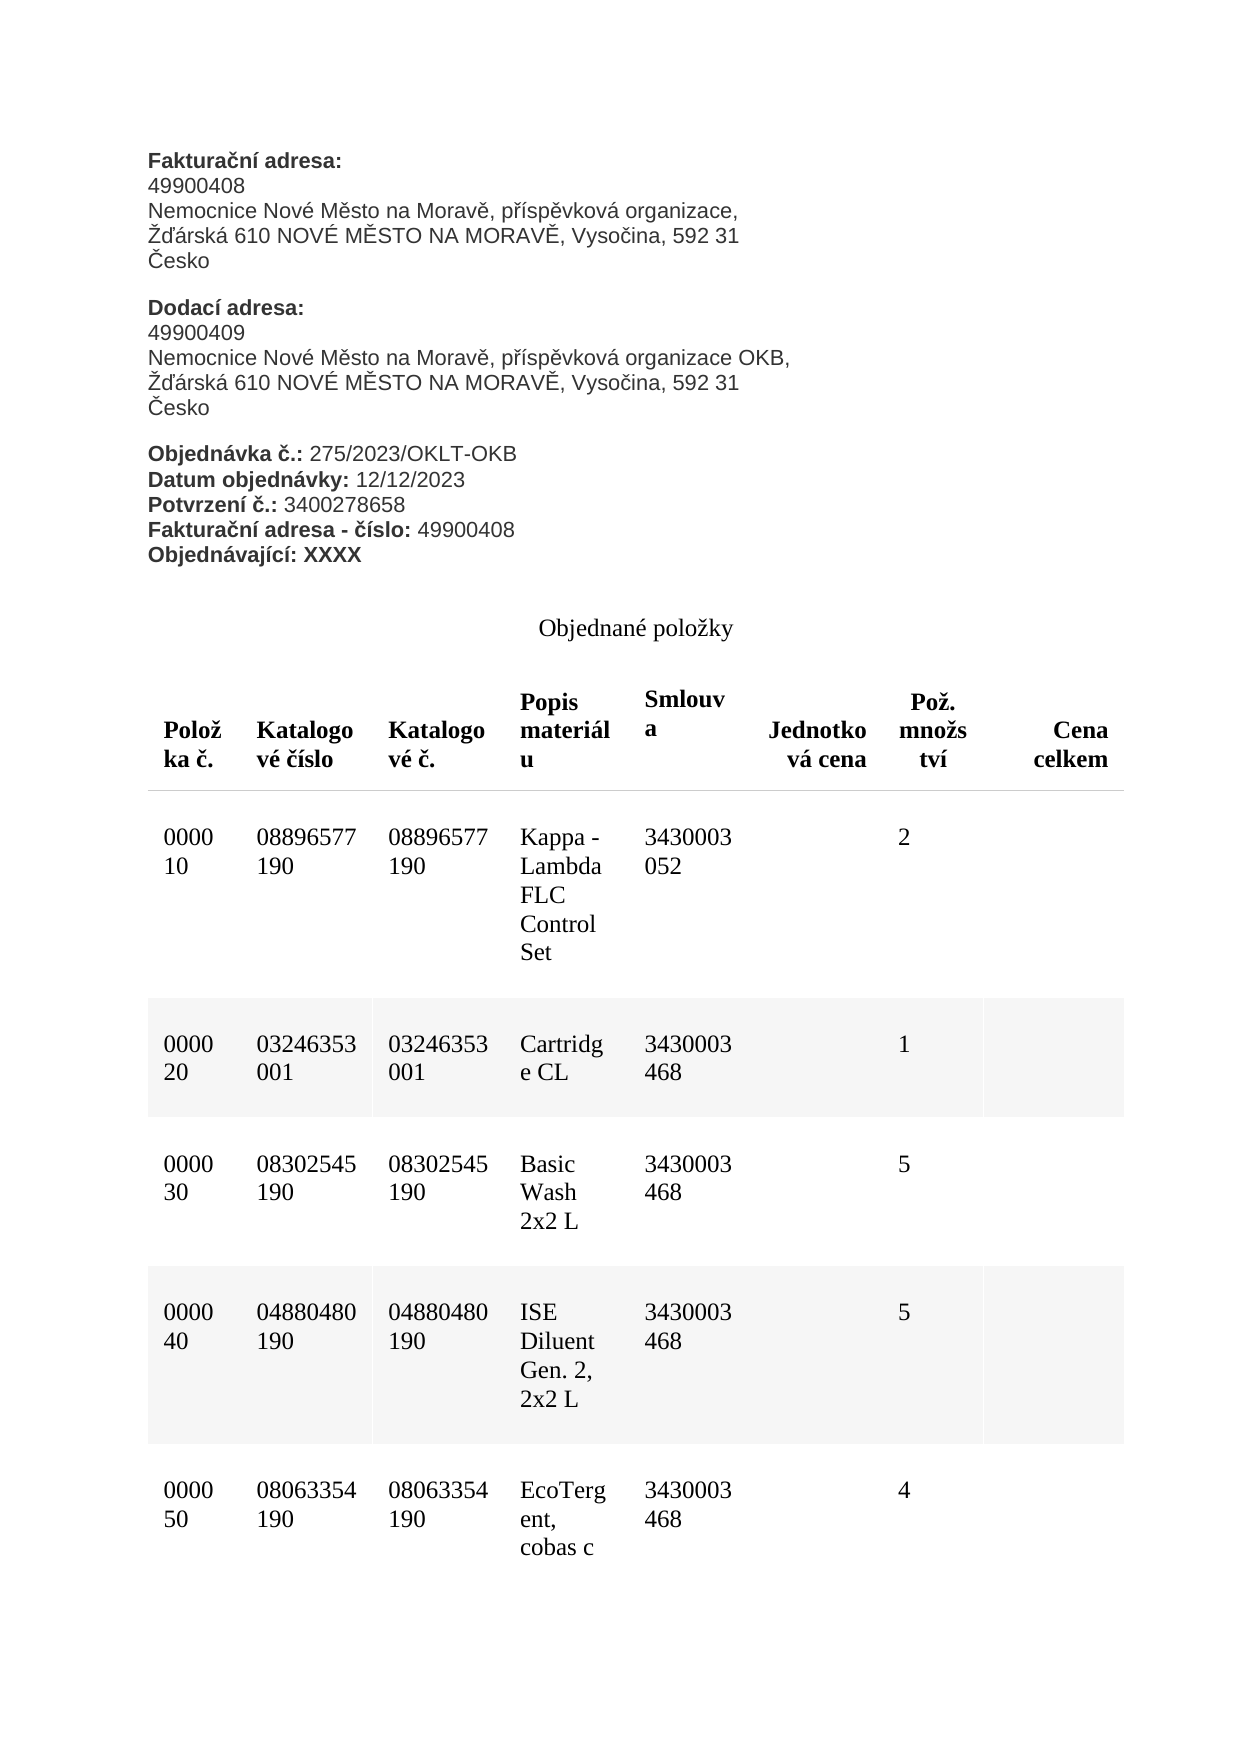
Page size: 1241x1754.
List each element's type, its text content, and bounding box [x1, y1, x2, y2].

table_cell [984, 1118, 1124, 1266]
text Objednávající: XXXX [148, 542, 1093, 567]
table_cell 03246353001 [373, 998, 504, 1117]
table_cell Jednotková cena [751, 659, 882, 790]
table_cell Katalogové číslo [241, 659, 372, 790]
table_cell 08063354190 [241, 1444, 372, 1592]
table_cell 4 [882, 1444, 983, 1592]
table_cell 000050 [148, 1444, 241, 1592]
table_cell Položka č. [148, 659, 241, 790]
text Potvrzení č.: 3400278658 [148, 492, 1093, 517]
table_cell 5 [882, 1118, 983, 1266]
table_cell Pož. množství [882, 659, 983, 790]
table_cell Katalogové č. [373, 659, 504, 790]
table_cell 3430003052 [629, 791, 751, 997]
table_cell 000010 [148, 791, 241, 997]
table_cell Cena celkem [984, 659, 1124, 790]
table_cell 000020 [148, 998, 241, 1117]
table_cell Cartridge CL [504, 998, 629, 1117]
table_cell [751, 1266, 882, 1444]
table_cell [984, 1266, 1124, 1444]
table_cell 000040 [148, 1266, 241, 1444]
table_cell 3430003468 [629, 1118, 751, 1266]
table_cell Popis materiálu [504, 659, 629, 790]
table_cell 3430003468 [629, 998, 751, 1117]
table_cell Basic Wash 2x2 L [504, 1118, 629, 1266]
table_cell [751, 1118, 882, 1266]
table_cell 3430003468 [629, 1266, 751, 1444]
text 49900408 Nemocnice Nové Město na Moravě, příspěvková organizace, Žďárská 610 NOVÉ MĚSTO NA MORAVĚ, Vysočina, 592 31 Česko [148, 173, 1093, 274]
table_cell [751, 791, 882, 997]
table_cell 08302545190 [241, 1118, 372, 1266]
table_cell [984, 1444, 1124, 1592]
text Objednávka č.: 275/2023/OKLT-OKB [148, 441, 1093, 467]
table_cell 3430003468 [629, 1444, 751, 1592]
text 49900409 Nemocnice Nové Město na Moravě, příspěvková organizace OKB, Žďárská 610 NOVÉ MĚSTO NA MORAVĚ, Vysočina, 592 31 Česko [148, 320, 1093, 421]
table_cell 08063354190 [373, 1444, 504, 1592]
table_cell 08896577190 [241, 791, 372, 997]
table_cell 08896577190 [373, 791, 504, 997]
text Datum objednávky: 12/12/2023 [148, 467, 1093, 492]
table_cell EcoTergent, cobas c [504, 1444, 629, 1592]
table_cell [984, 998, 1124, 1117]
table_header Objednané položky [148, 588, 1124, 659]
table_cell 04880480190 [241, 1266, 372, 1444]
text Fakturační adresa: [148, 148, 1093, 173]
text Fakturační adresa - číslo: 49900408 [148, 517, 1093, 542]
table_cell 5 [882, 1266, 983, 1444]
table_cell 03246353001 [241, 998, 372, 1117]
table_cell 2 [882, 791, 983, 997]
table_cell Smlouva [629, 659, 751, 790]
table_cell [751, 1444, 882, 1592]
table_cell Kappa - Lambda FLC Control Set [504, 791, 629, 997]
table_cell [984, 791, 1124, 997]
text Dodací adresa: [148, 294, 1093, 320]
table_cell 000030 [148, 1118, 241, 1266]
table_cell 1 [882, 998, 983, 1117]
table_cell ISE Diluent Gen. 2, 2x2 L [504, 1266, 629, 1444]
table_cell [751, 998, 882, 1117]
table_cell 04880480190 [373, 1266, 504, 1444]
table_cell 08302545190 [373, 1118, 504, 1266]
